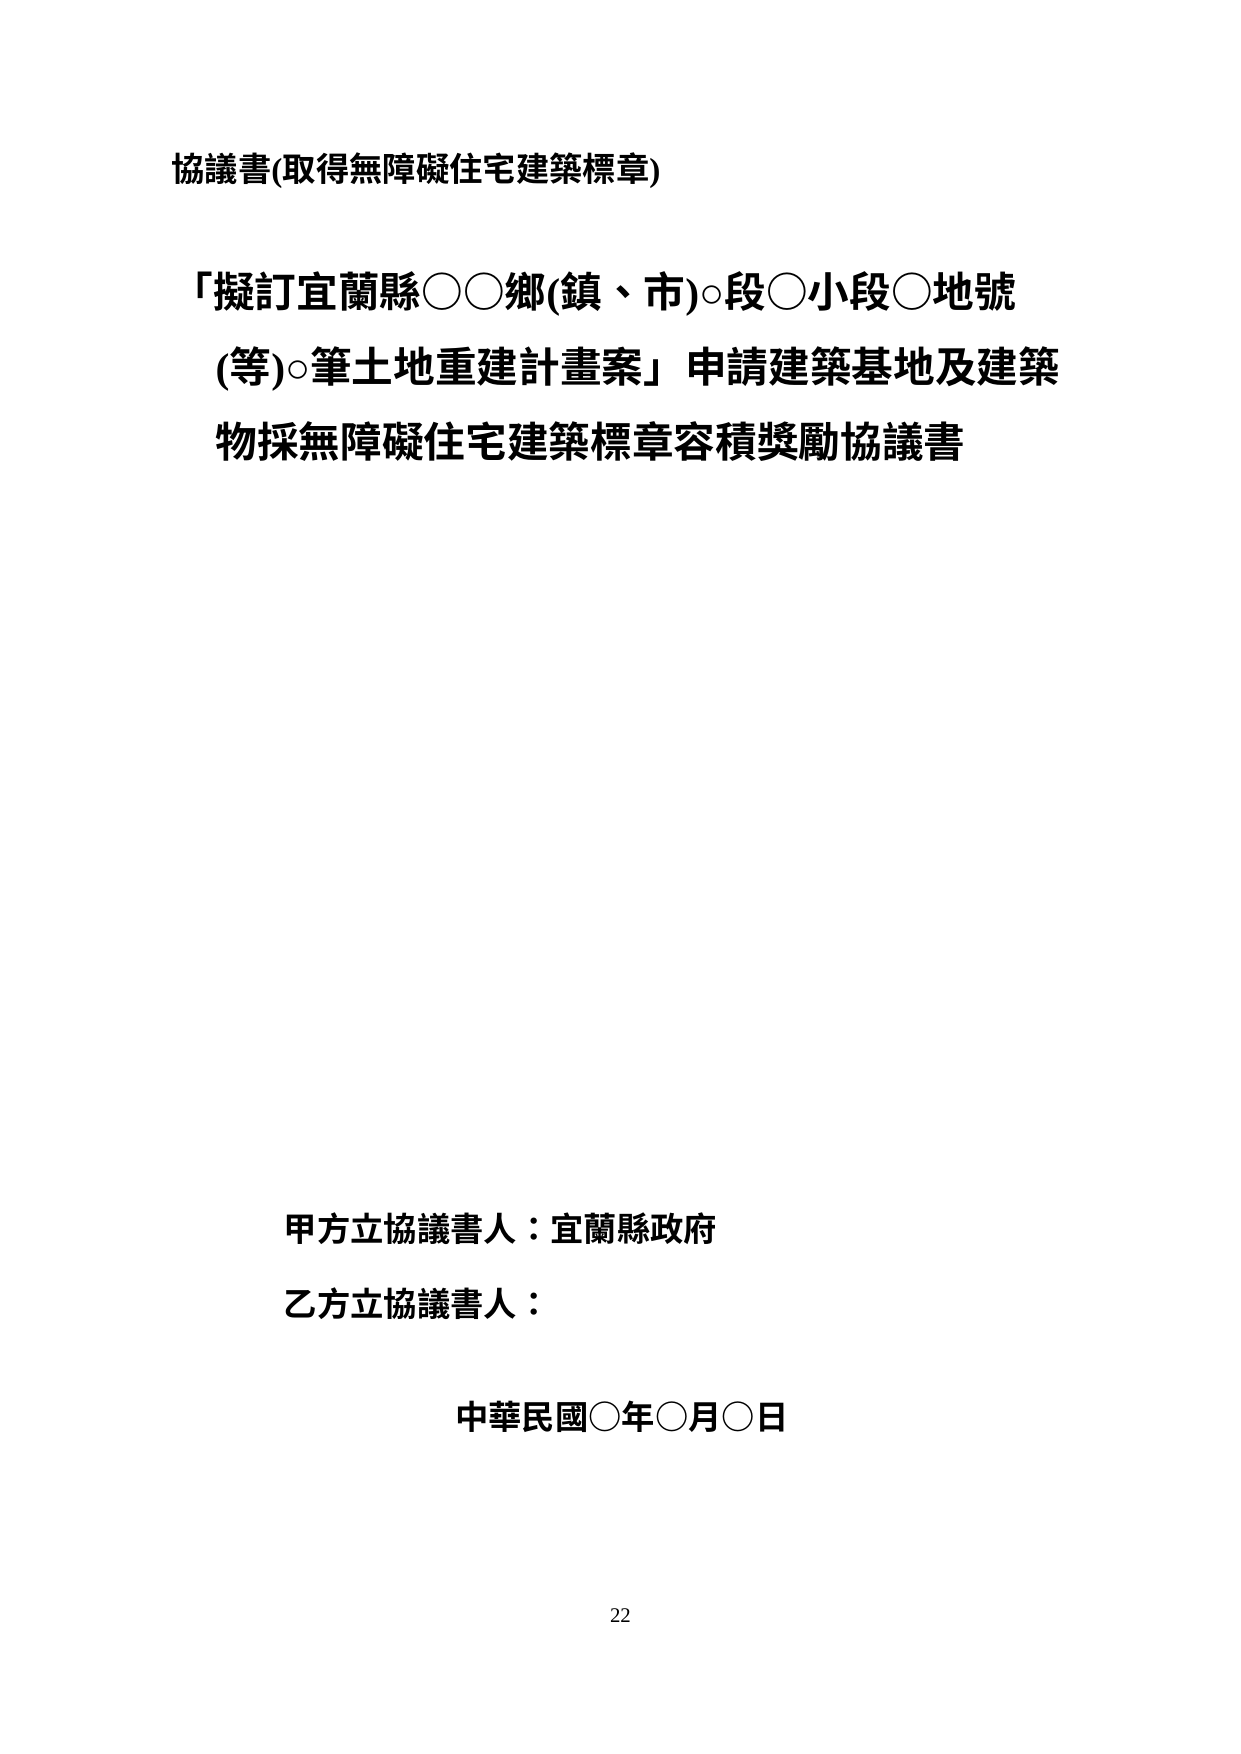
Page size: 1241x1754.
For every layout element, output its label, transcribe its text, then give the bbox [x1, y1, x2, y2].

text 「擬訂宜蘭縣○○鄉(鎮、市)○段○小段○地號(等)○筆土地重建計畫案」申請建築基地及建築物採無障礙住宅建築標章容積獎勵協議書 [171, 252, 1069, 477]
text 甲方立協議書人：宜蘭縣政府 [284, 1190, 1069, 1265]
text 中華民國○年○月○日 [209, 1377, 1034, 1452]
text 乙方立協議書人： [284, 1265, 1069, 1340]
subtitle 協議書(取得無障礙住宅建築標章) [171, 129, 1069, 204]
